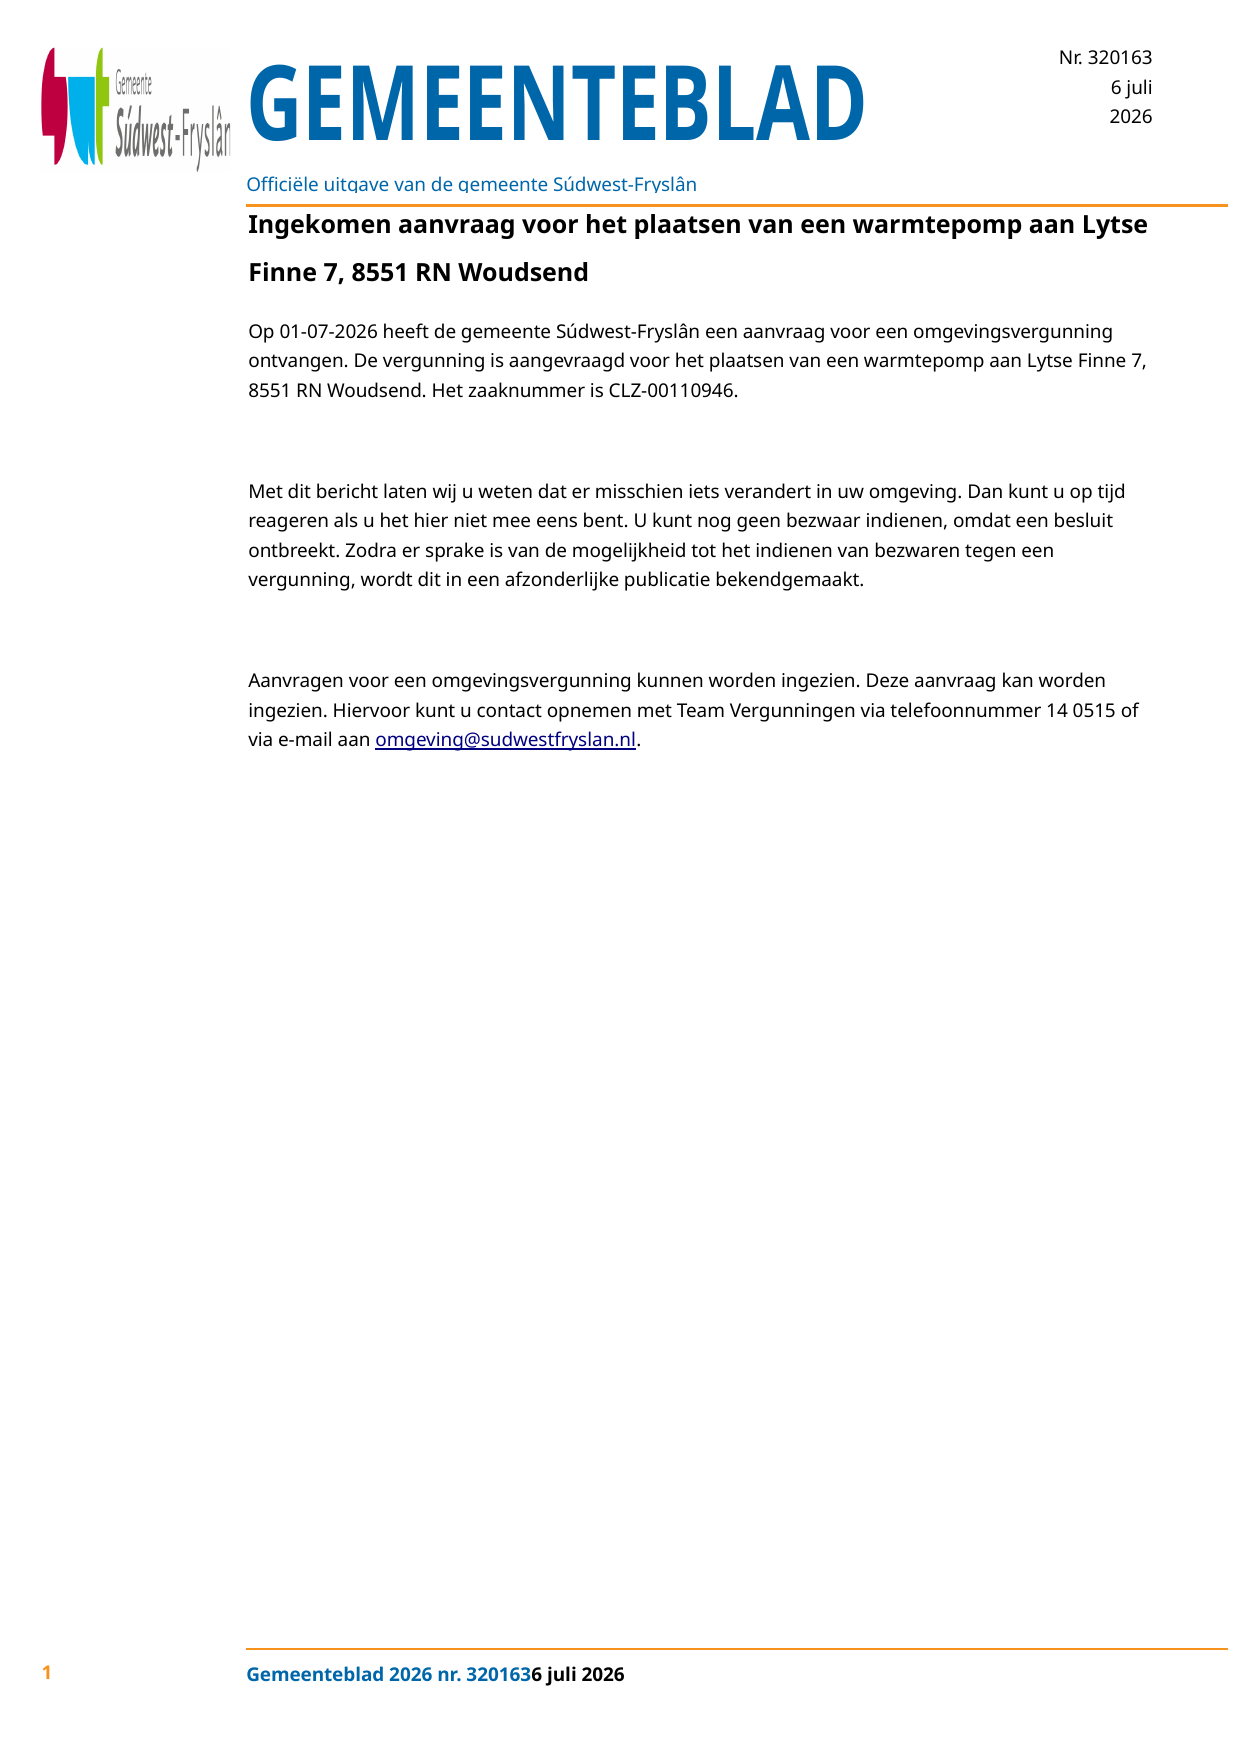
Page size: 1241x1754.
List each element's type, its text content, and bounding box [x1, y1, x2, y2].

text Met dit bericht laten wij u weten dat er misschien iets verandert in uw omgeving. Dan kunt u op tijd reageren als u het hier niet mee eens bent. U kunt nog geen bezwaar indienen, omdat een besluit ontbreekt. Zodra er sprake is van de mogelijkheid tot het indienen van bezwaren tegen een vergunning, wordt dit in een afzonderlijke publicatie bekendgemaakt. [248, 478, 1152, 592]
text Aanvragen voor een omgevingsvergunning kunnen worden ingezien. Deze aanvraag kan worden ingezien. Hiervoor kunt u contact opnemen met Team Vergunningen via telefoonnummer 14 0515 of via e-mail aan omgeving@sudwestfryslan.nl. [248, 667, 1152, 752]
text Op 01-07-2026 heeft de gemeente Súdwest-Fryslân een aanvraag voor een omgevingsvergunning ontvangen. De vergunning is aangevraagd voor het plaatsen van een warmtepomp aan Lytse Finne 7, 8551 RN Woudsend. Het zaaknummer is CLZ-00110946. [248, 318, 1152, 403]
text Ingekomen aanvraag voor het plaatsen van een warmtepomp aan Lytse Finne 7, 8551 RN Woudsend [248, 207, 1152, 288]
picture [41, 47, 231, 172]
